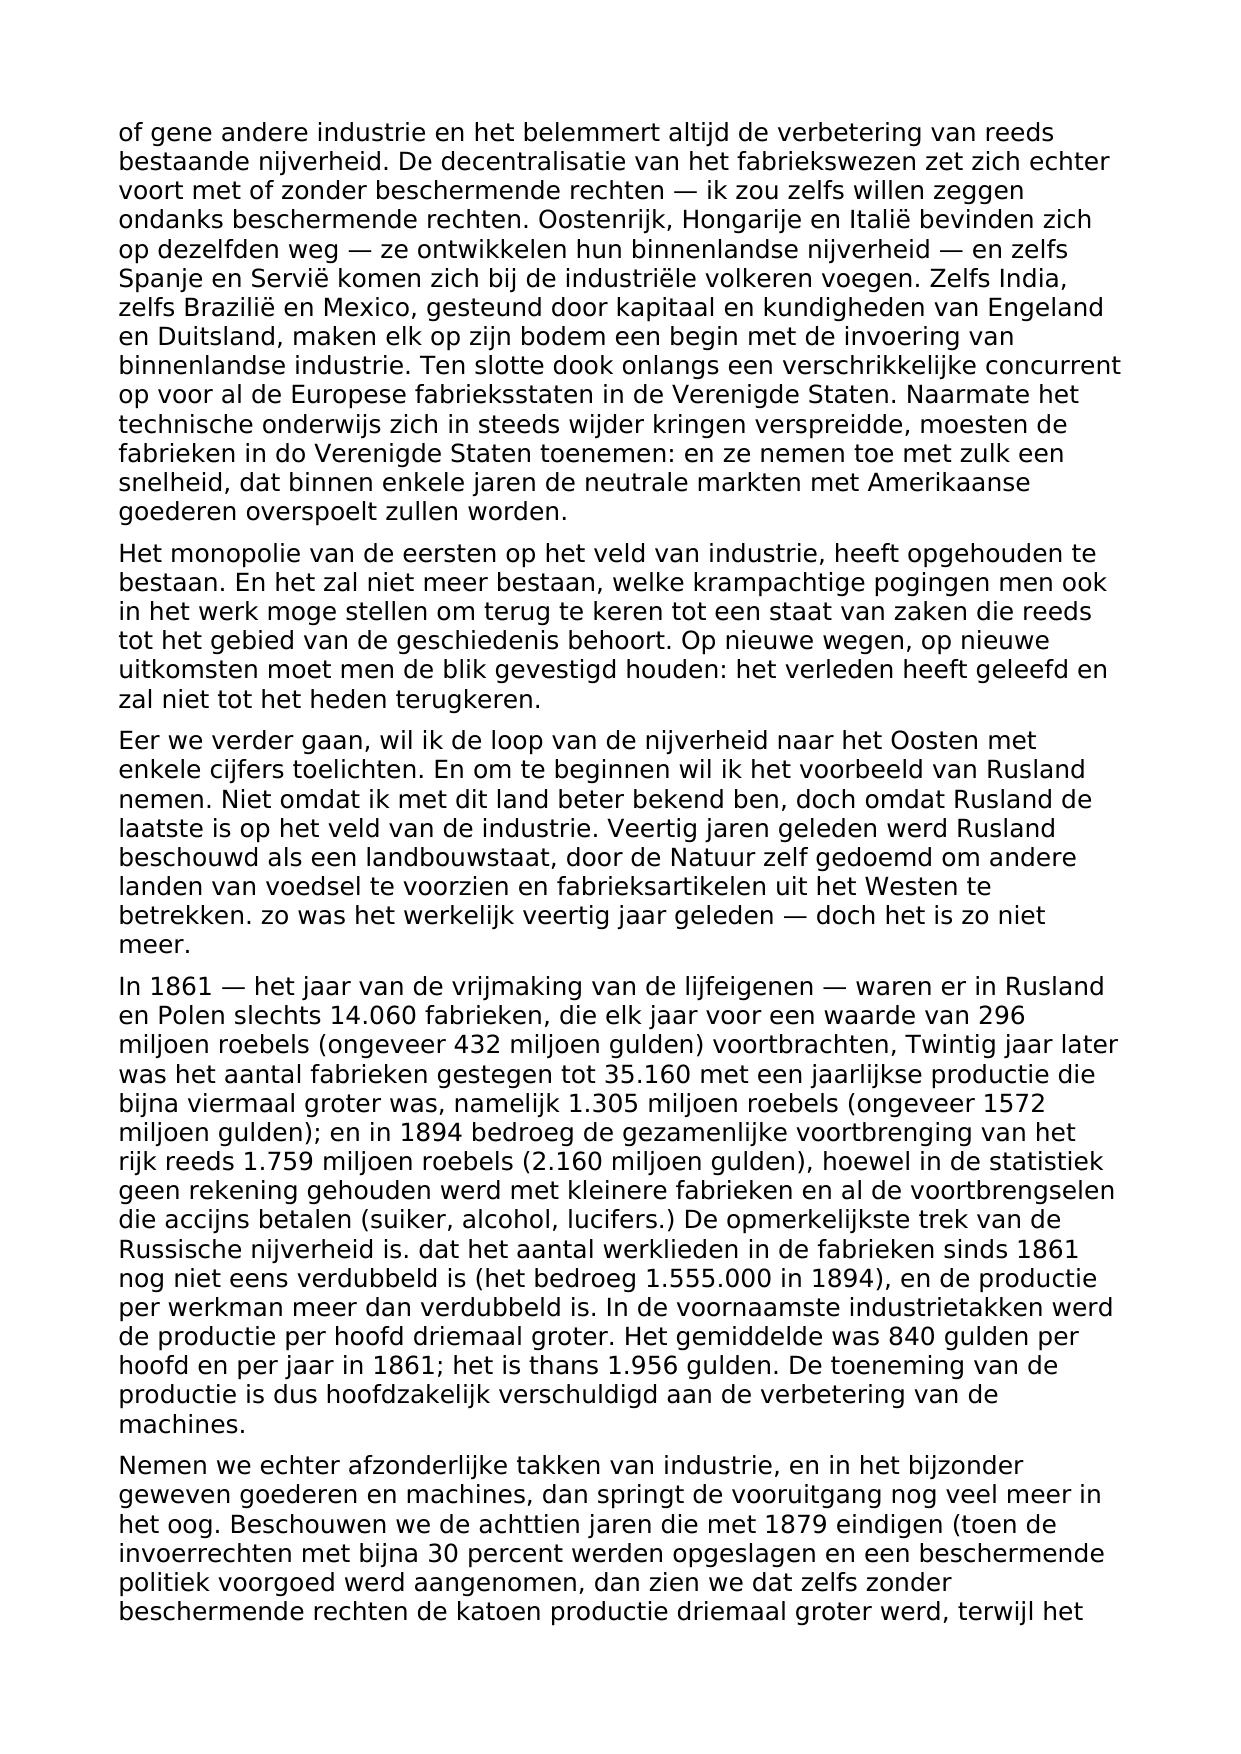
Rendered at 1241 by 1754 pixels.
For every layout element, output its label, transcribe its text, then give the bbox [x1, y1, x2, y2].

text Nemen we echter afzonderlijke takken van industrie, en in het bijzonder geweven goederen en machines, dan springt de vooruitgang nog veel meer in het oog. Beschouwen we de achttien jaren die met 1879 eindigen (toen de invoerrechten met bijna 30 percent werden opgeslagen en een beschermende politiek voorgoed werd aangenomen, dan zien we dat zelfs zonder beschermende rechten de katoen productie driemaal groter werd, terwijl het [118, 1451, 1122, 1626]
text of gene andere industrie en het belemmert altijd de verbetering van reeds bestaande nijverheid. De decentralisatie van het fabriekswezen zet zich echter voort met of zonder beschermende rechten — ik zou zelfs willen zeggen ondanks beschermende rechten. Oostenrijk, Hongarije en Italië bevinden zich op dezelfden weg — ze ontwikkelen hun binnenlandse nijverheid — en zelfs Spanje en Servië komen zich bij de industriële volkeren voegen. Zelfs India, zelfs Brazilië en Mexico, gesteund door kapitaal en kundigheden van Engeland en Duitsland, maken elk op zijn bodem een begin met de invoering van binnenlandse industrie. Ten slotte dook onlangs een verschrikkelijke concurrent op voor al de Europese fabrieksstaten in de Verenigde Staten. Naarmate het technische onderwijs zich in steeds wijder kringen verspreidde, moesten de fabrieken in do Verenigde Staten toenemen: en ze nemen toe met zulk een snelheid, dat binnen enkele jaren de neutrale markten met Amerikaanse goederen overspoelt zullen worden. [118, 118, 1122, 526]
text Het monopolie van de eersten op het veld van industrie, heeft opgehouden te bestaan. En het zal niet meer bestaan, welke krampachtige pogingen men ook in het werk moge stellen om terug te keren tot een staat van zaken die reeds tot het gebied van de geschiedenis behoort. Op nieuwe wegen, op nieuwe uitkomsten moet men de blik gevestigd houden: het verleden heeft geleefd en zal niet tot het heden terugkeren. [118, 539, 1122, 714]
text Eer we verder gaan, wil ik de loop van de nijverheid naar het Oosten met enkele cijfers toelichten. En om te beginnen wil ik het voorbeeld van Rusland nemen. Niet omdat ik met dit land beter bekend ben, doch omdat Rusland de laatste is op het veld van de industrie. Veertig jaren geleden werd Rusland beschouwd als een landbouwstaat, door de Natuur zelf gedoemd om andere landen van voedsel te voorzien en fabrieksartikelen uit het Westen te betrekken. zo was het werkelijk veertig jaar geleden — doch het is zo niet meer. [118, 726, 1122, 960]
text In 1861 — het jaar van de vrijmaking van de lijfeigenen — waren er in Rusland en Polen slechts 14.060 fabrieken, die elk jaar voor een waarde van 296 miljoen roebels (ongeveer 432 miljoen gulden) voortbrachten, Twintig jaar later was het aantal fabrieken gestegen tot 35.160 met een jaarlijkse productie die bijna viermaal groter was, namelijk 1.305 miljoen roebels (ongeveer 1572 miljoen gulden); en in 1894 bedroeg de gezamenlijke voortbrenging van het rijk reeds 1.759 miljoen roebels (2.160 miljoen gulden), hoewel in de statistiek geen rekening gehouden werd met kleinere fabrieken en al de voortbrengselen die accijns betalen (suiker, alcohol, lucifers.) De opmerkelijkste trek van de Russische nijverheid is. dat het aantal werklieden in de fabrieken sinds 1861 nog niet eens verdubbeld is (het bedroeg 1.555.000 in 1894), en de productie per werkman meer dan verdubbeld is. In de voornaamste industrietakken werd de productie per hoofd driemaal groter. Het gemiddelde was 840 gulden per hoofd en per jaar in 1861; het is thans 1.956 gulden. De toeneming van de productie is dus hoofdzakelijk verschuldigd aan de verbetering van de machines. [118, 972, 1122, 1439]
